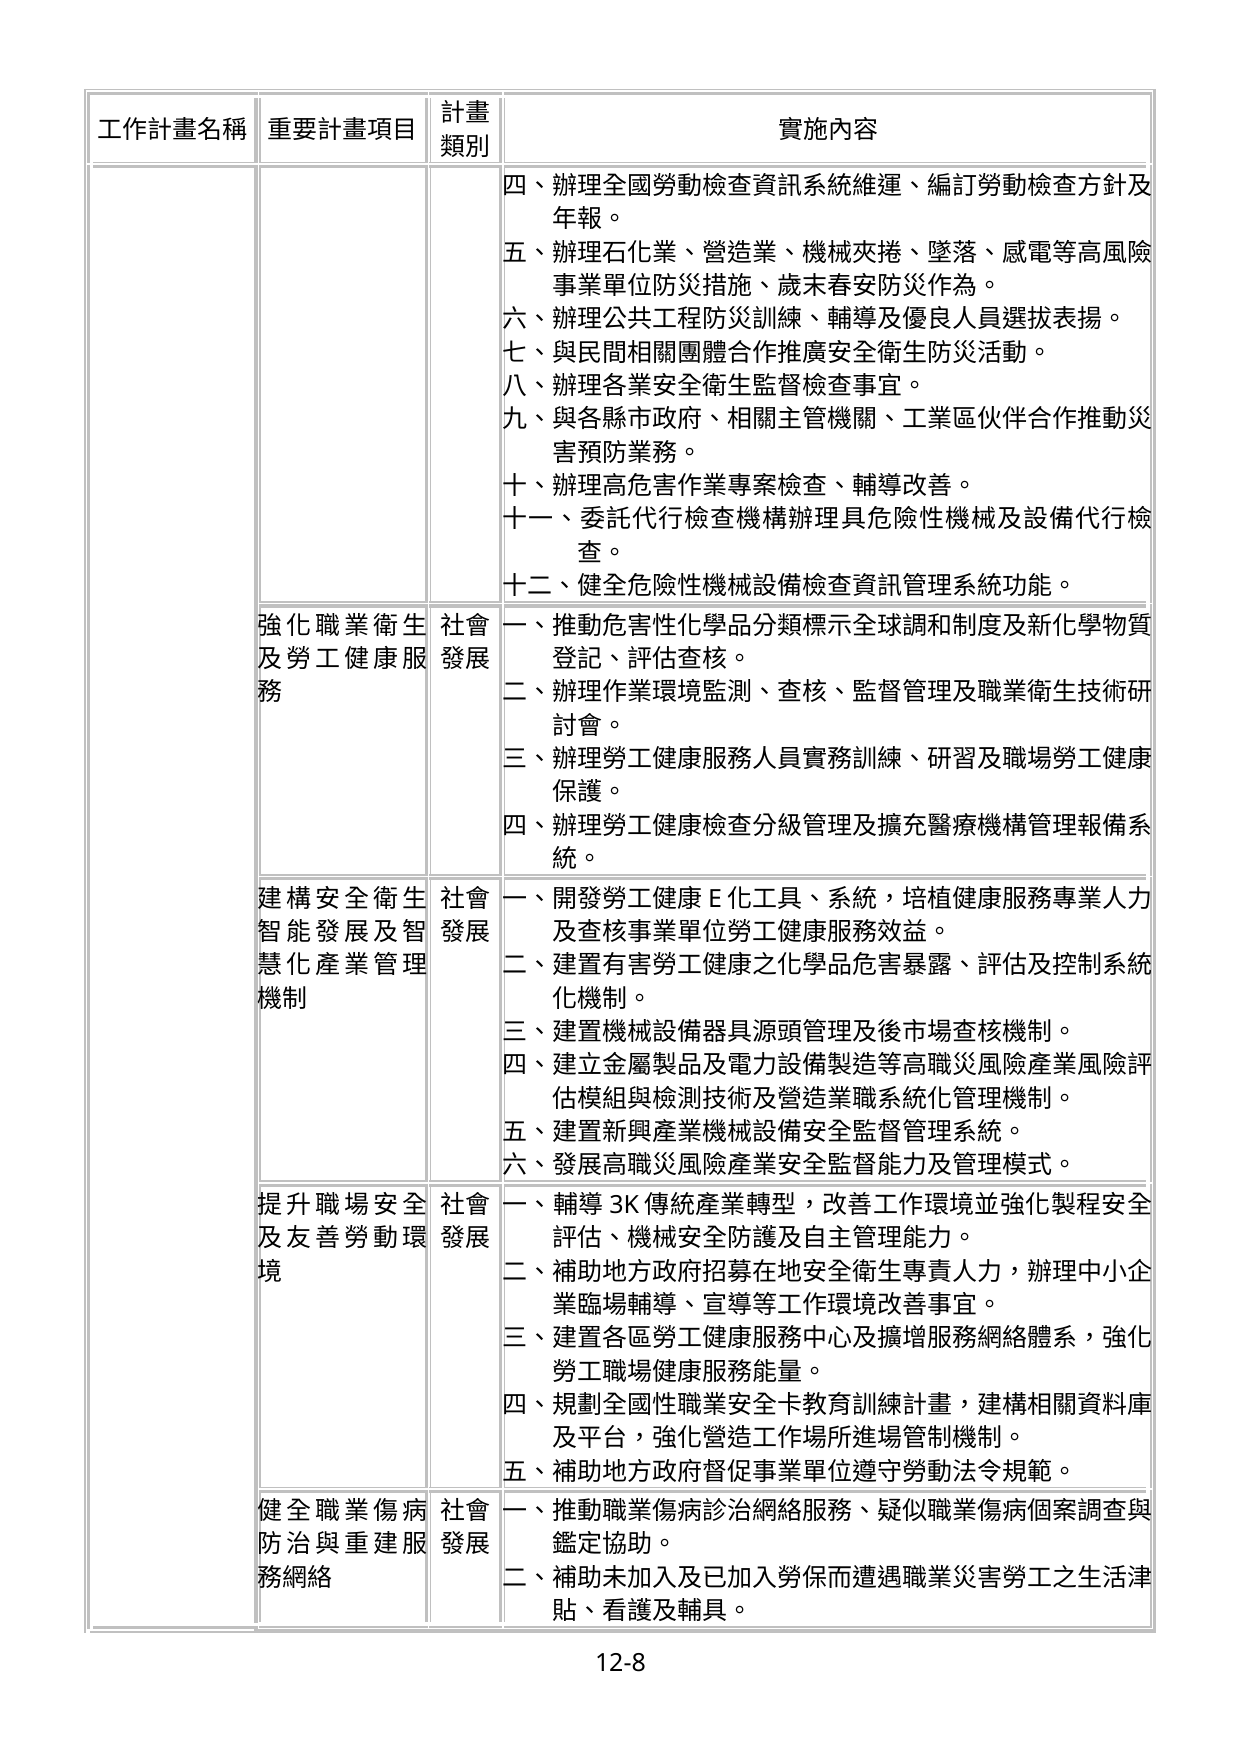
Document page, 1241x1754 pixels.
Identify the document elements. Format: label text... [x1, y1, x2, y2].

table_header 計畫類別 [428, 90, 502, 162]
table_cell 強化職業衛生及勞工健康服務 [261, 608, 425, 874]
table_header 實施內容 [502, 90, 1153, 162]
table_cell [261, 168, 425, 601]
table_header 工作計畫名稱 [90, 95, 257, 162]
table_cell 社會發展 [428, 1487, 502, 1626]
table_cell 社會發展 [431, 880, 499, 1180]
table_cell 一、輔導3K傳統產業轉型，改善工作環境並強化製程安全評估、機械安全防護及自主管理能力。 二、補助地方政府招募在地安全衛生專責人力，辦理中小企業臨場輔導、宣導等工作環境改善事宜。 三、建置各區勞工健康服務中心及擴增服務網絡體系，強化勞工職場健康服務能量。 四、規劃全國性職業安全卡教育訓練計畫，建構相關資料庫及平台，強化營造工作場所進場管制機制。 五、補助地方政府督促事業單位遵守勞動法令規範。 [502, 1180, 1153, 1487]
table_cell 健全職業傷病防治與重建服務網絡 [258, 1493, 428, 1626]
table_cell 社會發展 [431, 1187, 499, 1487]
table_cell [87, 162, 257, 1626]
table_cell [431, 168, 499, 601]
table_cell 一、推動職業傷病診治網絡服務、疑似職業傷病個案調查與鑑定協助。 二、補助未加入及已加入勞保而遭遇職業災害勞工之生活津貼、看護及輔具。 [502, 1487, 1153, 1626]
table_cell 社會發展 [431, 608, 499, 874]
table_cell 一、推動危害性化學品分類標示全球調和制度及新化學物質登記、評估查核。 二、辦理作業環境監測、查核、監督管理及職業衛生技術研討會。 三、辦理勞工健康服務人員實務訓練、研習及職場勞工健康保護。 四、辦理勞工健康檢查分級管理及擴充醫療機構管理報備系統。 [502, 601, 1153, 874]
table_cell 四、辦理全國勞動檢查資訊系統維運、編訂勞動檢查方針及年報。 五、辦理石化業、營造業、機械夾捲、墜落、感電等高風險事業單位防災措施、歲末春安防災作為。 六、辦理公共工程防災訓練、輔導及優良人員選拔表揚。 七、與民間相關團體合作推廣安全衛生防災活動。 八、辦理各業安全衛生監督檢查事宜。 九、與各縣市政府、相關主管機關、工業區伙伴合作推動災害預防業務。 十、辦理高危害作業專案檢查、輔導改善。 十一、委託代行檢查機構辦理具危險性機械及設備代行檢查。 十二、健全危險性機械設備檢查資訊管理系統功能。 [502, 162, 1153, 601]
table_header 重要計畫項目 [258, 90, 428, 162]
table_cell 提升職場安全及友善勞動環境 [261, 1187, 425, 1487]
table_cell 建構安全衛生智能發展及智慧化產業管理機制 [261, 880, 425, 1180]
table_cell 一、開發勞工健康E化工具、系統，培植健康服務專業人力及查核事業單位勞工健康服務效益。 二、建置有害勞工健康之化學品危害暴露、評估及控制系統化機制。 三、建置機械設備器具源頭管理及後市場查核機制。 四、建立金屬製品及電力設備製造等高職災風險產業風險評估模組與檢測技術及營造業職系統化管理機制。 五、建置新興產業機械設備安全監督管理系統。 六、發展高職災風險產業安全監督能力及管理模式。 [502, 874, 1153, 1180]
